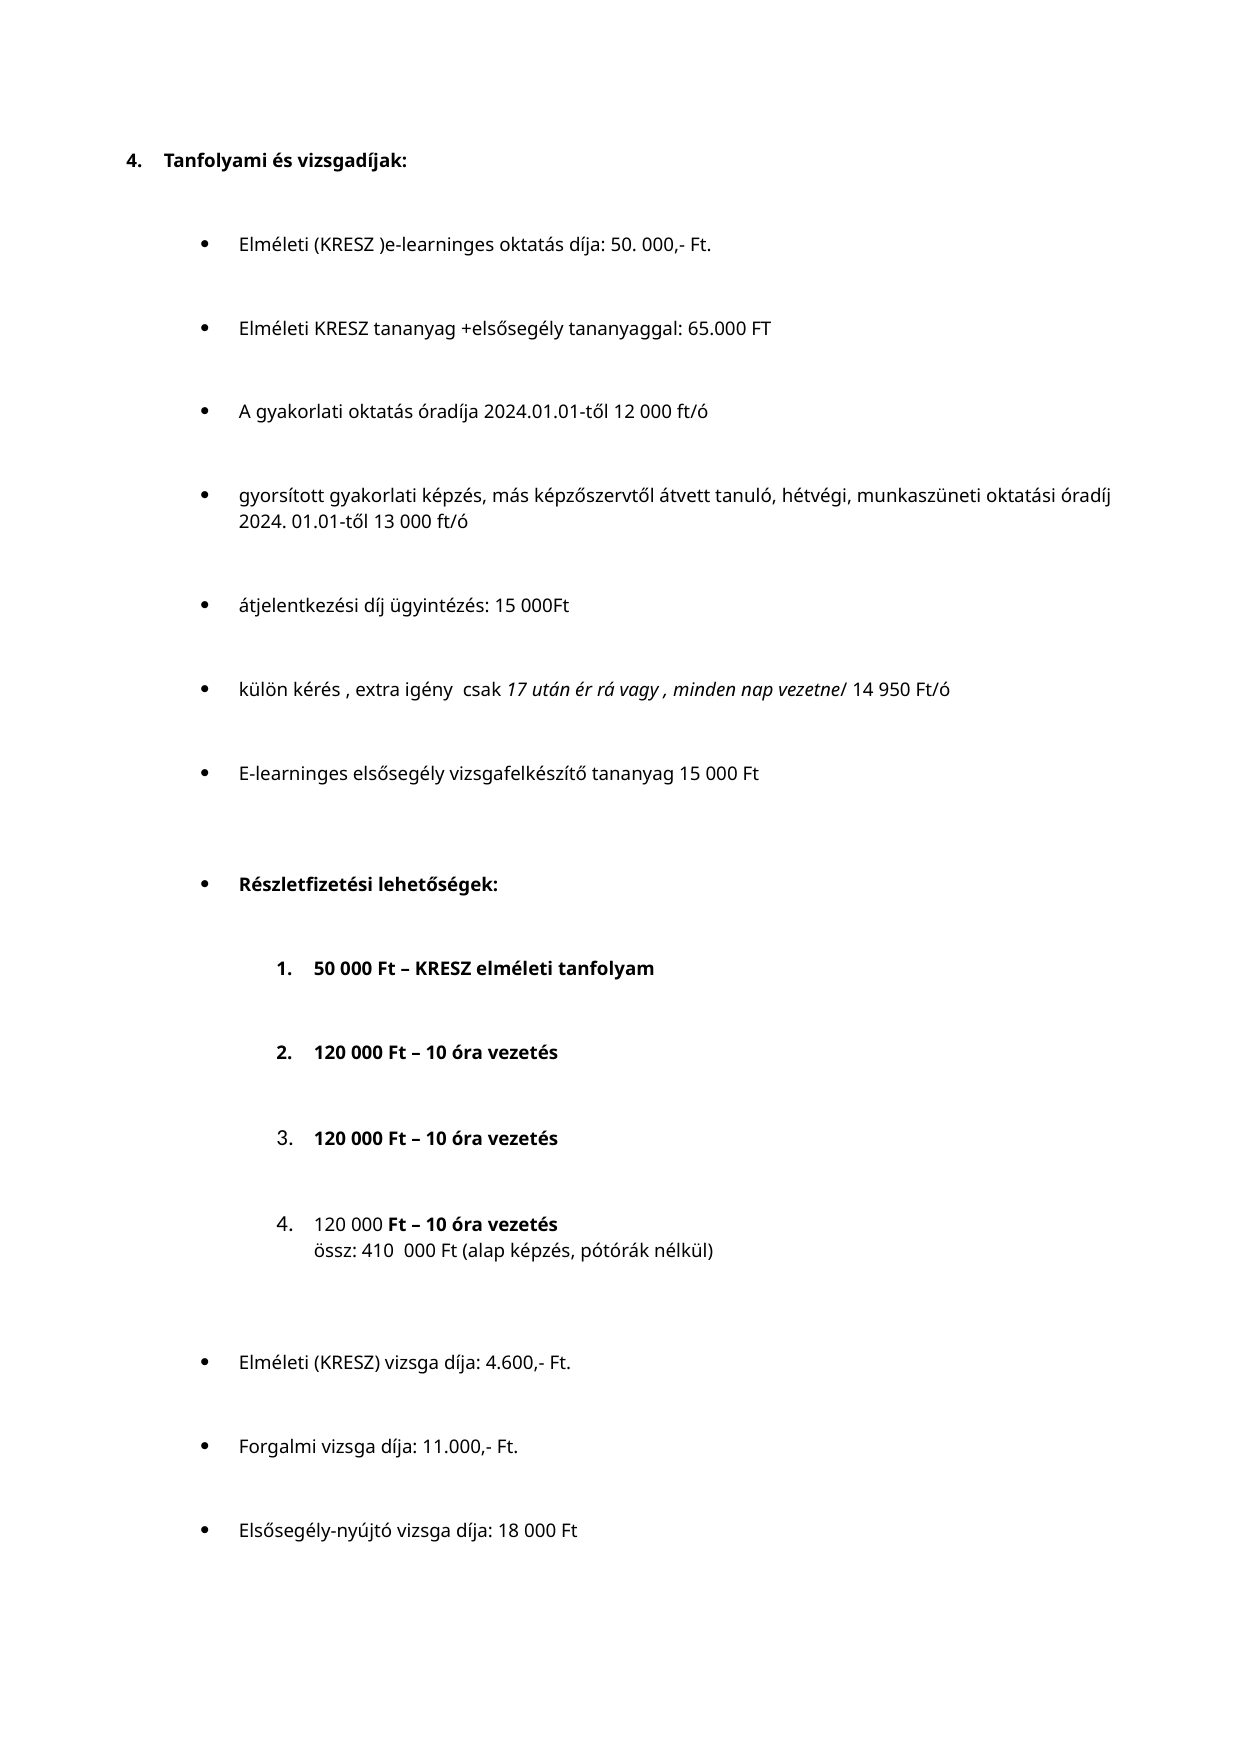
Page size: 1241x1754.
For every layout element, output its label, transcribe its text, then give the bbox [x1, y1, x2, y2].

list A gyakorlati oktatás óradíja 2024.01.01-től 12 000 ft/ó [201, 399, 1122, 424]
list Elméleti (KRESZ )e-learninges oktatás díja: 50. 000,- Ft. [201, 231, 1122, 257]
list külön kérés , extra igény csak 17 után ér rá vagy , minden nap vezetne/ 14 950 Ft/ó [201, 676, 1122, 701]
list gyorsított gyakorlati képzés, más képzőszervtől átvett tanuló, hétvégi, munkaszüneti oktatási óradíj 2024. 01.01-től 13 000 ft/ó [201, 483, 1122, 534]
list 120 000 Ft – 10 óra vezetés össz: 410 000 Ft (alap képzés, pótórák nélkül) [276, 1209, 1122, 1291]
list 50 000 Ft – KRESZ elméleti tanfolyam [276, 956, 1122, 981]
list Forgalmi vizsga díja: 11.000,- Ft. [201, 1433, 1122, 1459]
list Elméleti KRESZ tananyag +elsősegély tananyaggal: 65.000 FT [201, 315, 1122, 341]
list Részletfizetési lehetőségek: [201, 872, 1122, 897]
list E-learninges elsősegély vizsgafelkészítő tananyag 15 000 Ft [201, 760, 1122, 813]
list Elsősegély-nyújtó vizsga díja: 18 000 Ft [201, 1517, 1122, 1543]
list Elméleti (KRESZ) vizsga díja: 4.600,- Ft. [201, 1349, 1122, 1375]
list átjelentkezési díj ügyintézés: 15 000Ft [201, 592, 1122, 618]
list 120 000 Ft – 10 óra vezetés [276, 1123, 1122, 1151]
list Tanfolyami és vizsgadíjak: [126, 147, 1122, 173]
list 120 000 Ft – 10 óra vezetés [276, 1039, 1122, 1065]
